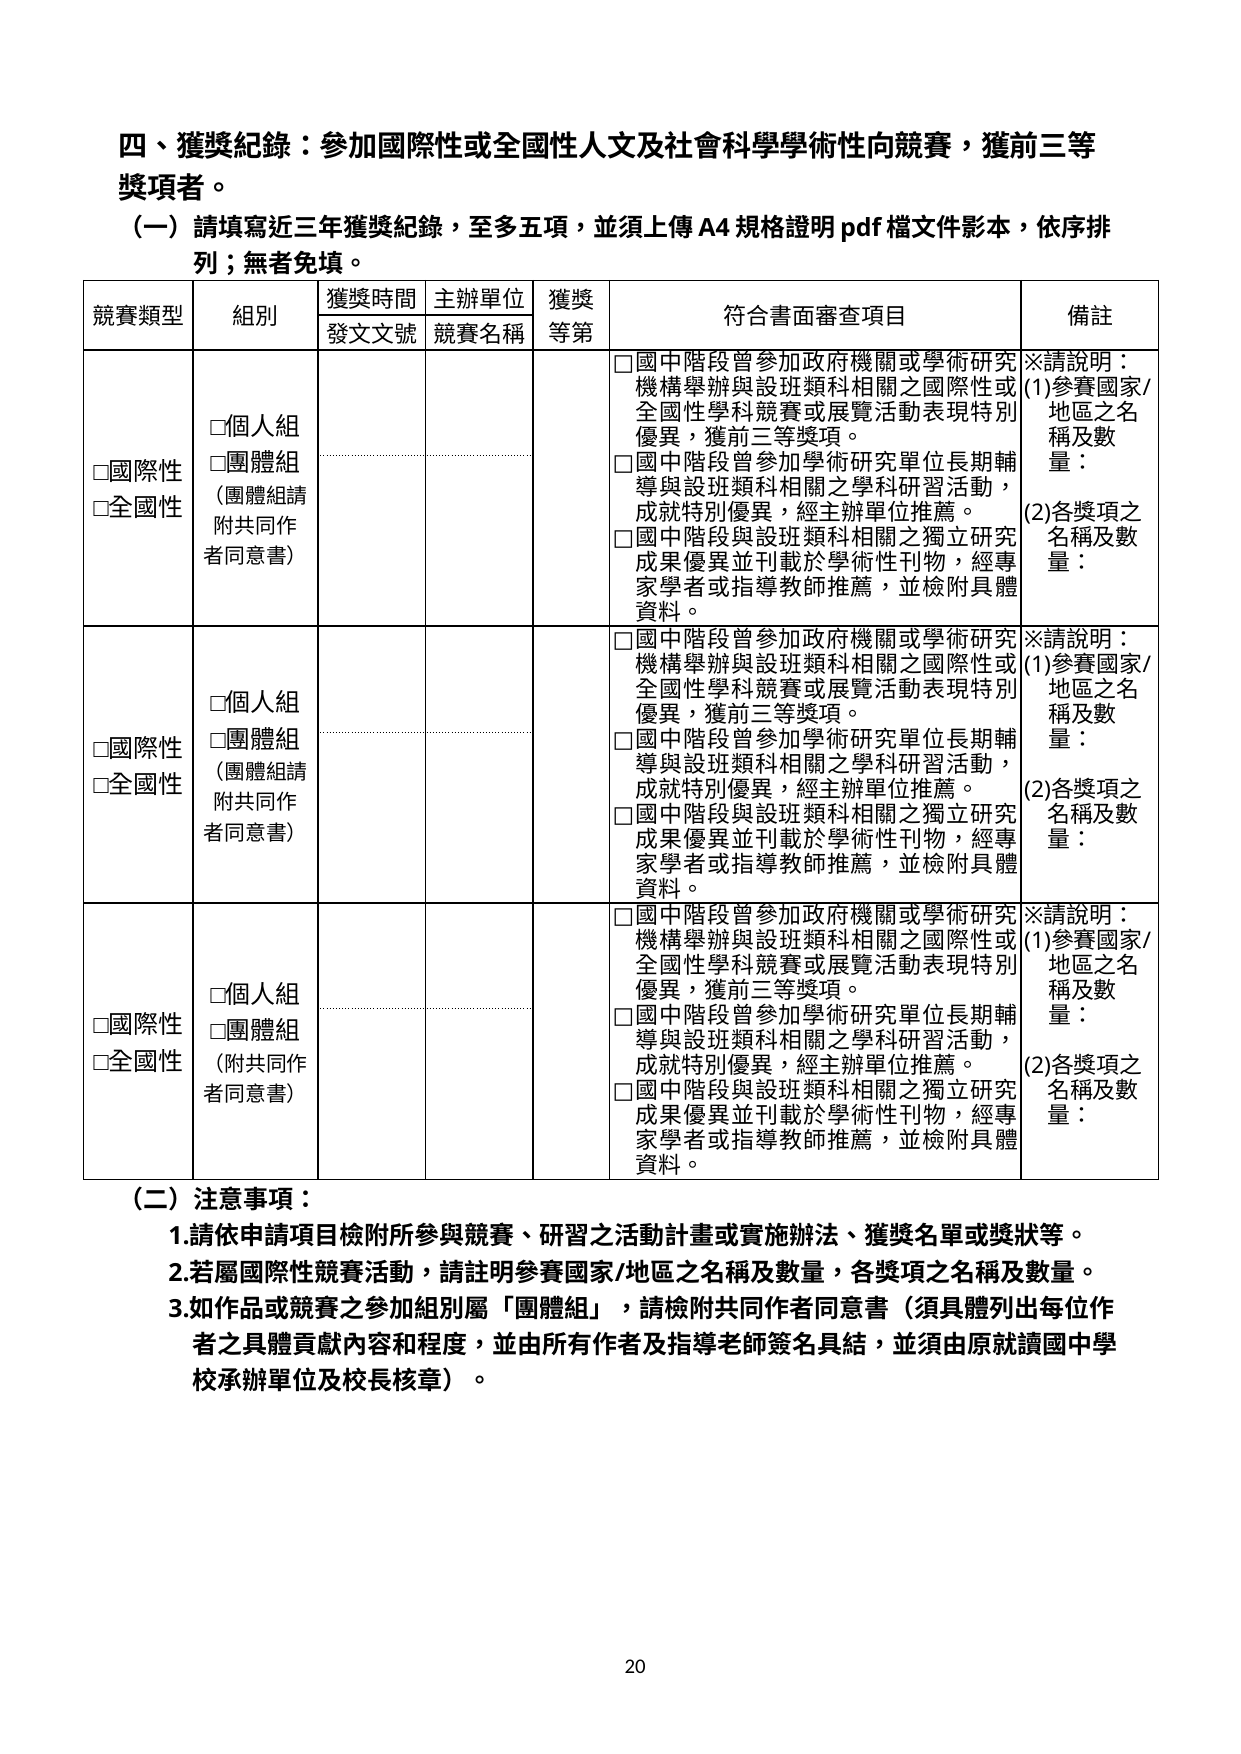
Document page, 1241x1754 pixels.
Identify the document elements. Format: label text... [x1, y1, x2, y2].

table_cell [426, 455, 532, 625]
table_cell [319, 1008, 425, 1178]
table_cell [319, 904, 425, 1008]
table_cell □國中階段曾參加政府機關或學術研究機構舉辦與設班類科相關之國際性或全國性學科競賽或展覽活動表現特別優異，獲前三等獎項。 □國中階段曾參加學術研究單位長期輔導與設班類科相關之學科研習活動，成就特別優異，經主辦單位推薦。 □國中階段與設班類科相關之獨立研究成果優異並刊載於學術性刊物，經專家學者或指導教師推薦，並檢附具體資料。 [610, 904, 1020, 1178]
table_header 備註 [1022, 281, 1158, 349]
table_cell □個人組 □團體組 （附共同作 者同意書） [194, 904, 317, 1178]
table_header 主辦單位 [426, 281, 532, 314]
table_cell [426, 627, 532, 732]
table_cell [534, 627, 609, 902]
table_cell [319, 351, 425, 455]
table_cell [319, 627, 425, 732]
table_cell □國際性 □全國性 [84, 904, 192, 1178]
table_cell ※請說明： (1)參賽國家/地區之名稱及數量： (2)各獎項之名稱及數量： [1022, 351, 1158, 625]
table_cell [426, 1008, 532, 1178]
table_cell [426, 732, 532, 902]
table_cell [426, 351, 532, 455]
table_cell 發文文號 [319, 316, 425, 349]
text 3.如作品或競賽之參加組別屬「團體組」，請檢附共同作者同意書（須具體列出每位作者之具體貢獻內容和程度，並由所有作者及指導老師簽名具結，並須由原就讀國中學校承辦單位及校長核章）。 [168, 1288, 1122, 1397]
table_cell □個人組 □團體組 （團體組請附共同作 者同意書） [194, 351, 317, 625]
table_cell □國中階段曾參加政府機關或學術研究機構舉辦與設班類科相關之國際性或全國性學科競賽或展覽活動表現特別優異，獲前三等獎項。 □國中階段曾參加學術研究單位長期輔導與設班類科相關之學科研習活動，成就特別優異，經主辦單位推薦。 □國中階段與設班類科相關之獨立研究成果優異並刊載於學術性刊物，經專家學者或指導教師推薦，並檢附具體資料。 [610, 627, 1020, 902]
table_header 組別 [194, 281, 317, 349]
table_header 競賽類型 [84, 281, 192, 349]
table_cell 競賽名稱 [426, 316, 532, 349]
table_cell □國際性 □全國性 [84, 627, 192, 902]
table_header 獲獎時間 [319, 281, 425, 314]
text （一）請填寫近三年獲獎紀錄，至多五項，並須上傳A4規格證明pdf檔文件影本，依序排列；無者免填。 [118, 207, 1122, 280]
table_cell [319, 732, 425, 902]
table_cell □個人組 □團體組 （團體組請附共同作 者同意書） [194, 627, 317, 902]
table_header 獲獎 等第 [534, 281, 609, 349]
table_cell [319, 455, 425, 625]
text 2.若屬國際性競賽活動，請註明參賽國家/地區之名稱及數量，各獎項之名稱及數量。 [168, 1252, 1122, 1288]
table_cell ※請說明： (1)參賽國家/地區之名稱及數量： (2)各獎項之名稱及數量： [1022, 904, 1158, 1178]
text 四、獲獎紀錄：參加國際性或全國性人文及社會科學學術性向競賽，獲前三等獎項者。 [118, 123, 1122, 207]
table_cell □國際性 □全國性 [84, 351, 192, 625]
table_cell □國中階段曾參加政府機關或學術研究機構舉辦與設班類科相關之國際性或全國性學科競賽或展覽活動表現特別優異，獲前三等獎項。 □國中階段曾參加學術研究單位長期輔導與設班類科相關之學科研習活動，成就特別優異，經主辦單位推薦。 □國中階段與設班類科相關之獨立研究成果優異並刊載於學術性刊物，經專家學者或指導教師推薦，並檢附具體資料。 [610, 351, 1020, 625]
table_header 符合書面審查項目 [610, 281, 1020, 349]
table_cell [426, 904, 532, 1008]
text （二）注意事項： [118, 1180, 1122, 1216]
table_cell [534, 351, 609, 625]
table_cell [534, 904, 609, 1178]
text 1.請依申請項目檢附所參與競賽、研習之活動計畫或實施辦法、獲獎名單或獎狀等。 [168, 1216, 1122, 1252]
table_cell ※請說明： (1)參賽國家/地區之名稱及數量： (2)各獎項之名稱及數量： [1022, 627, 1158, 902]
